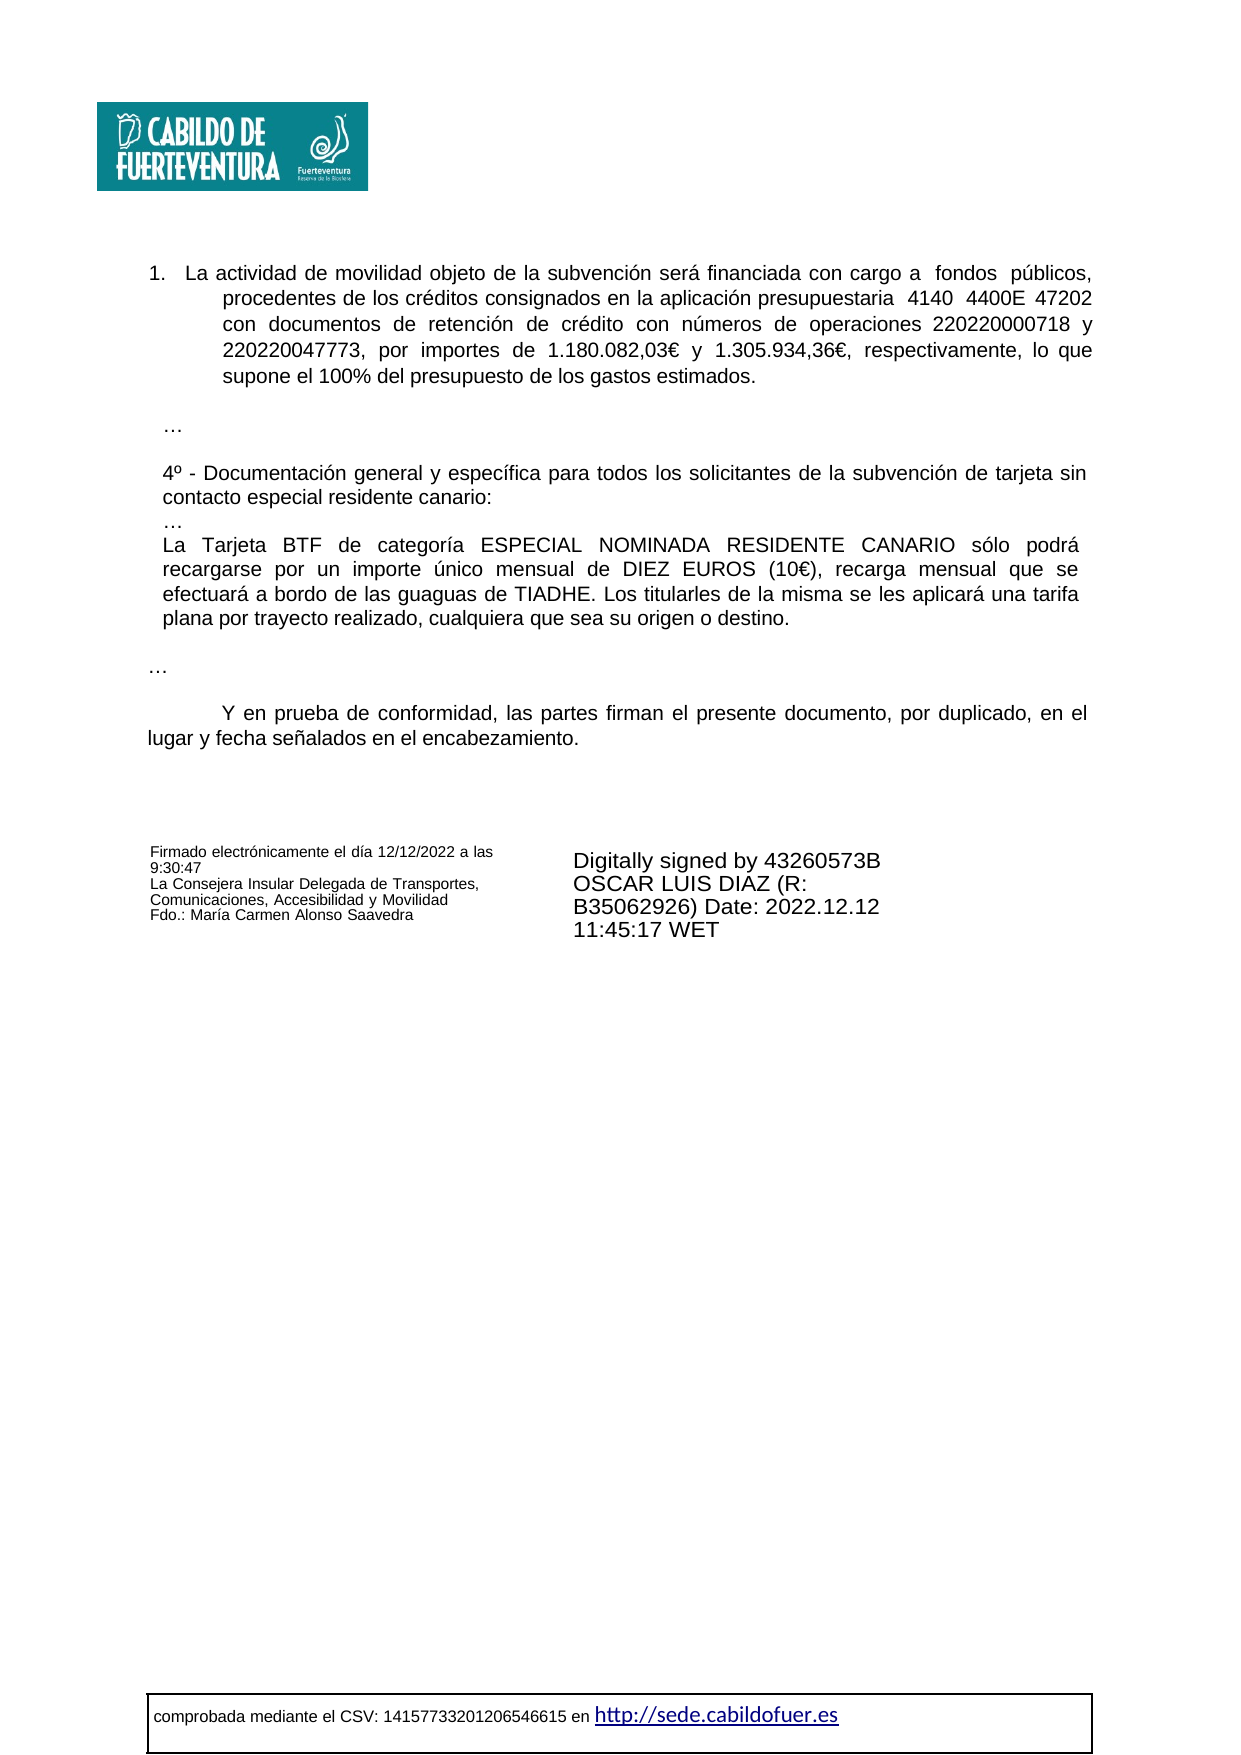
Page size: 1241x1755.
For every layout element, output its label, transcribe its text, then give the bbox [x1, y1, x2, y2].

text La Consejera Insular Delegada de Transportes, Comunicaciones, Accesibilidad y Movilidad Fdo.: María Carmen Alonso Saavedra [150, 876, 483, 924]
text … [147, 653, 1107, 677]
text … [162, 509, 1107, 533]
text Firmado electrónicamente el día 12/12/2022 a las 9:30:47 [150, 845, 497, 876]
text Digitally signed by 43260573B OSCAR LUIS DIAZ (R: B35062926) Date: 2022.12.12 11:45:17 WET [573, 851, 935, 942]
text Y en prueba de conformidad, las partes firman el presente documento, por duplicado, en el lugar y fecha señalados en el encabezamiento. [147, 701, 1093, 749]
text La Tarjeta BTF de categoría ESPECIAL NOMINADA RESIDENTE CANARIO sólo podrá recargarse por un importe único mensual de DIEZ EUROS (10€), recarga mensual que se efectuará a bordo de las guaguas de TIADHE. Los titularles de la misma se les aplicará una tarifa plana por trayecto realizado, cualquiera que sea su origen o destino. [162, 533, 1079, 629]
list La actividad de movilidad objeto de la subvención será financiada con cargo a fondos públicos, procedentes de los créditos consignados en la aplicación presupuestaria 4140 4400E 47202 con documentos de retención de crédito con números de operaciones 220220000718 y 220220047773, por importes de 1.180.082,03€ y 1.305.934,36€, respectivamente, lo que supone el 100% del presupuesto de los gastos estimados. [149, 260, 1093, 388]
text 4º - Documentación general y específica para todos los solicitantes de la subvención de tarjeta sin contacto especial residente canario: [162, 461, 1093, 509]
text … [162, 413, 1107, 437]
